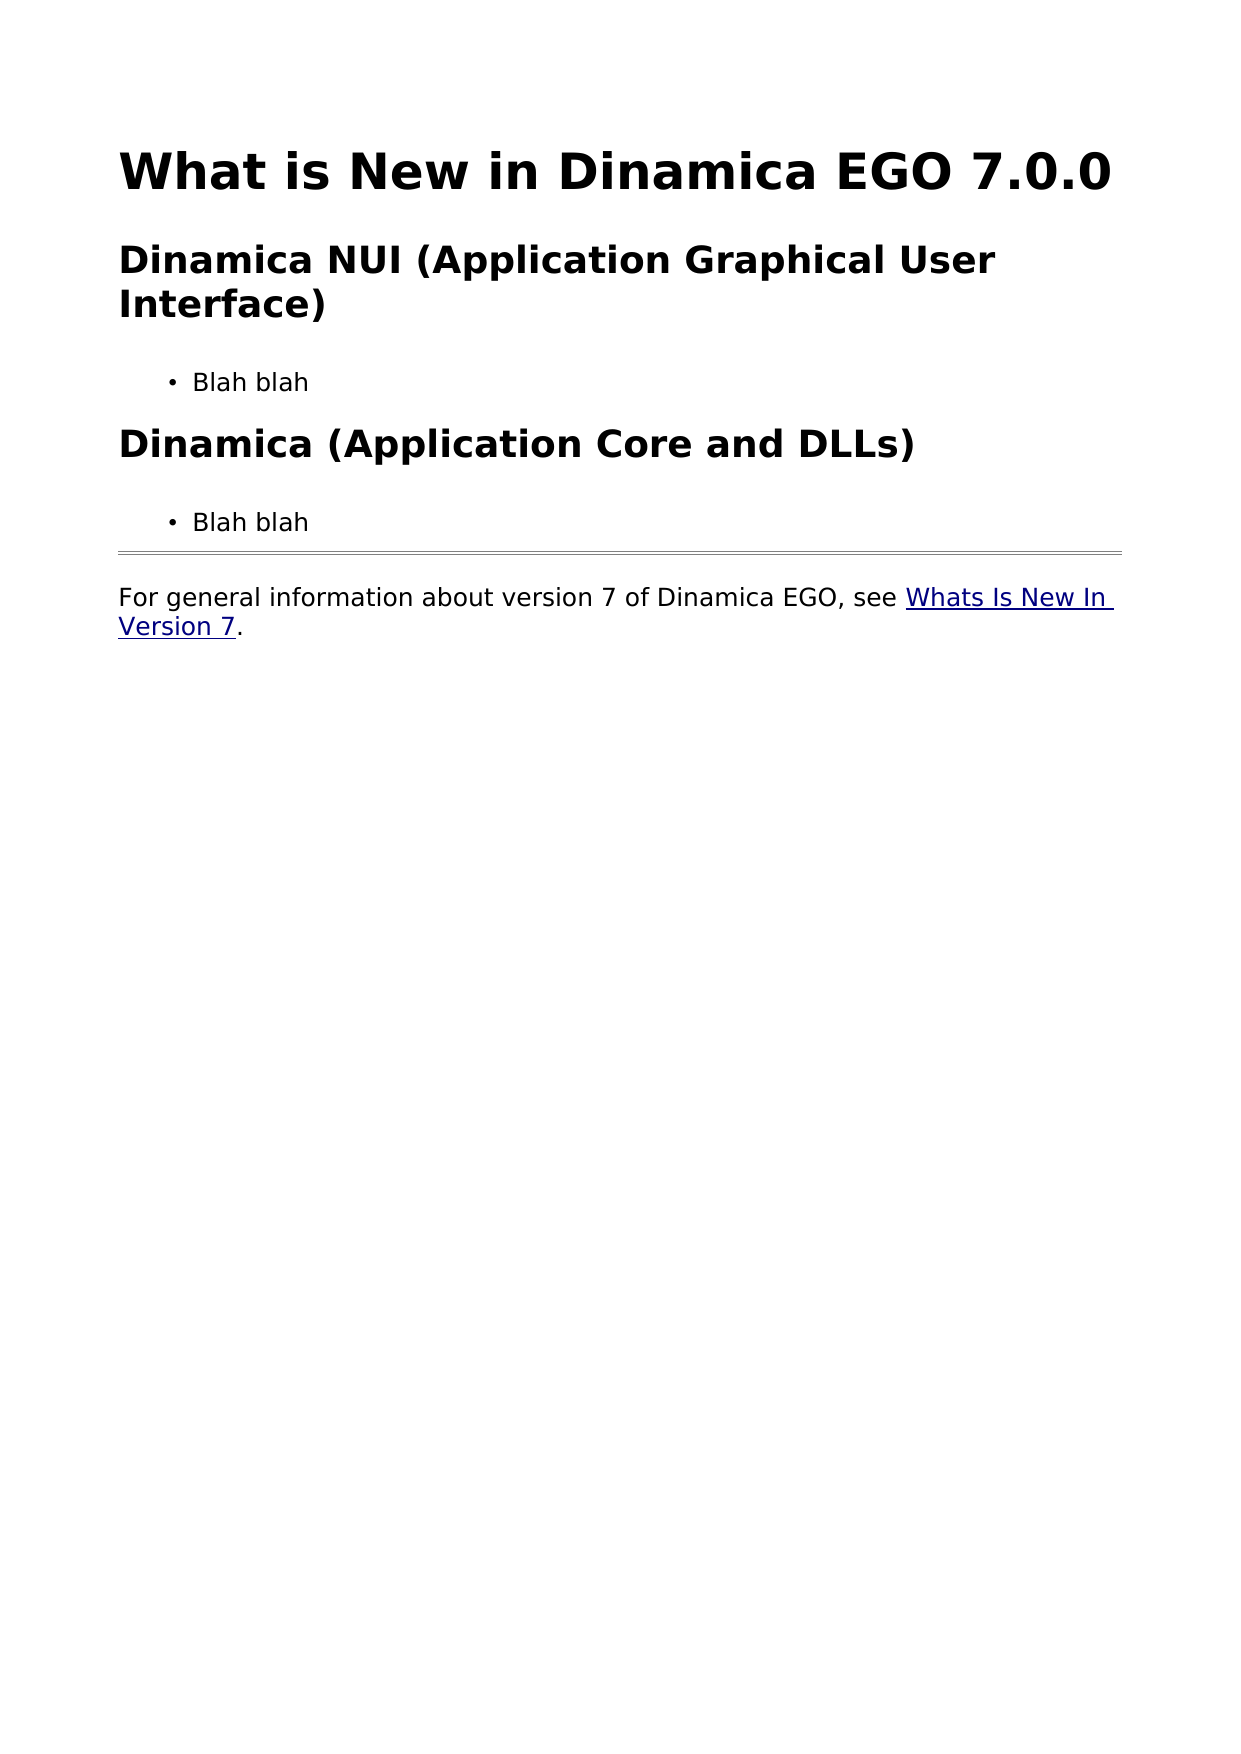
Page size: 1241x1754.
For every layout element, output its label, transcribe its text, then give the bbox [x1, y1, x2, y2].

text For general information about version 7 of Dinamica EGO, see Whats Is New In Version 7. [118, 583, 1122, 642]
list Blah blah [177, 508, 1122, 537]
subtitle Dinamica NUI (Application Graphical User Interface) [118, 239, 1122, 326]
subtitle Dinamica (Application Core and DLLs) [118, 422, 1122, 466]
subtitle What is New in Dinamica EGO 7.0.0 [118, 143, 1122, 201]
list Blah blah [177, 368, 1122, 397]
